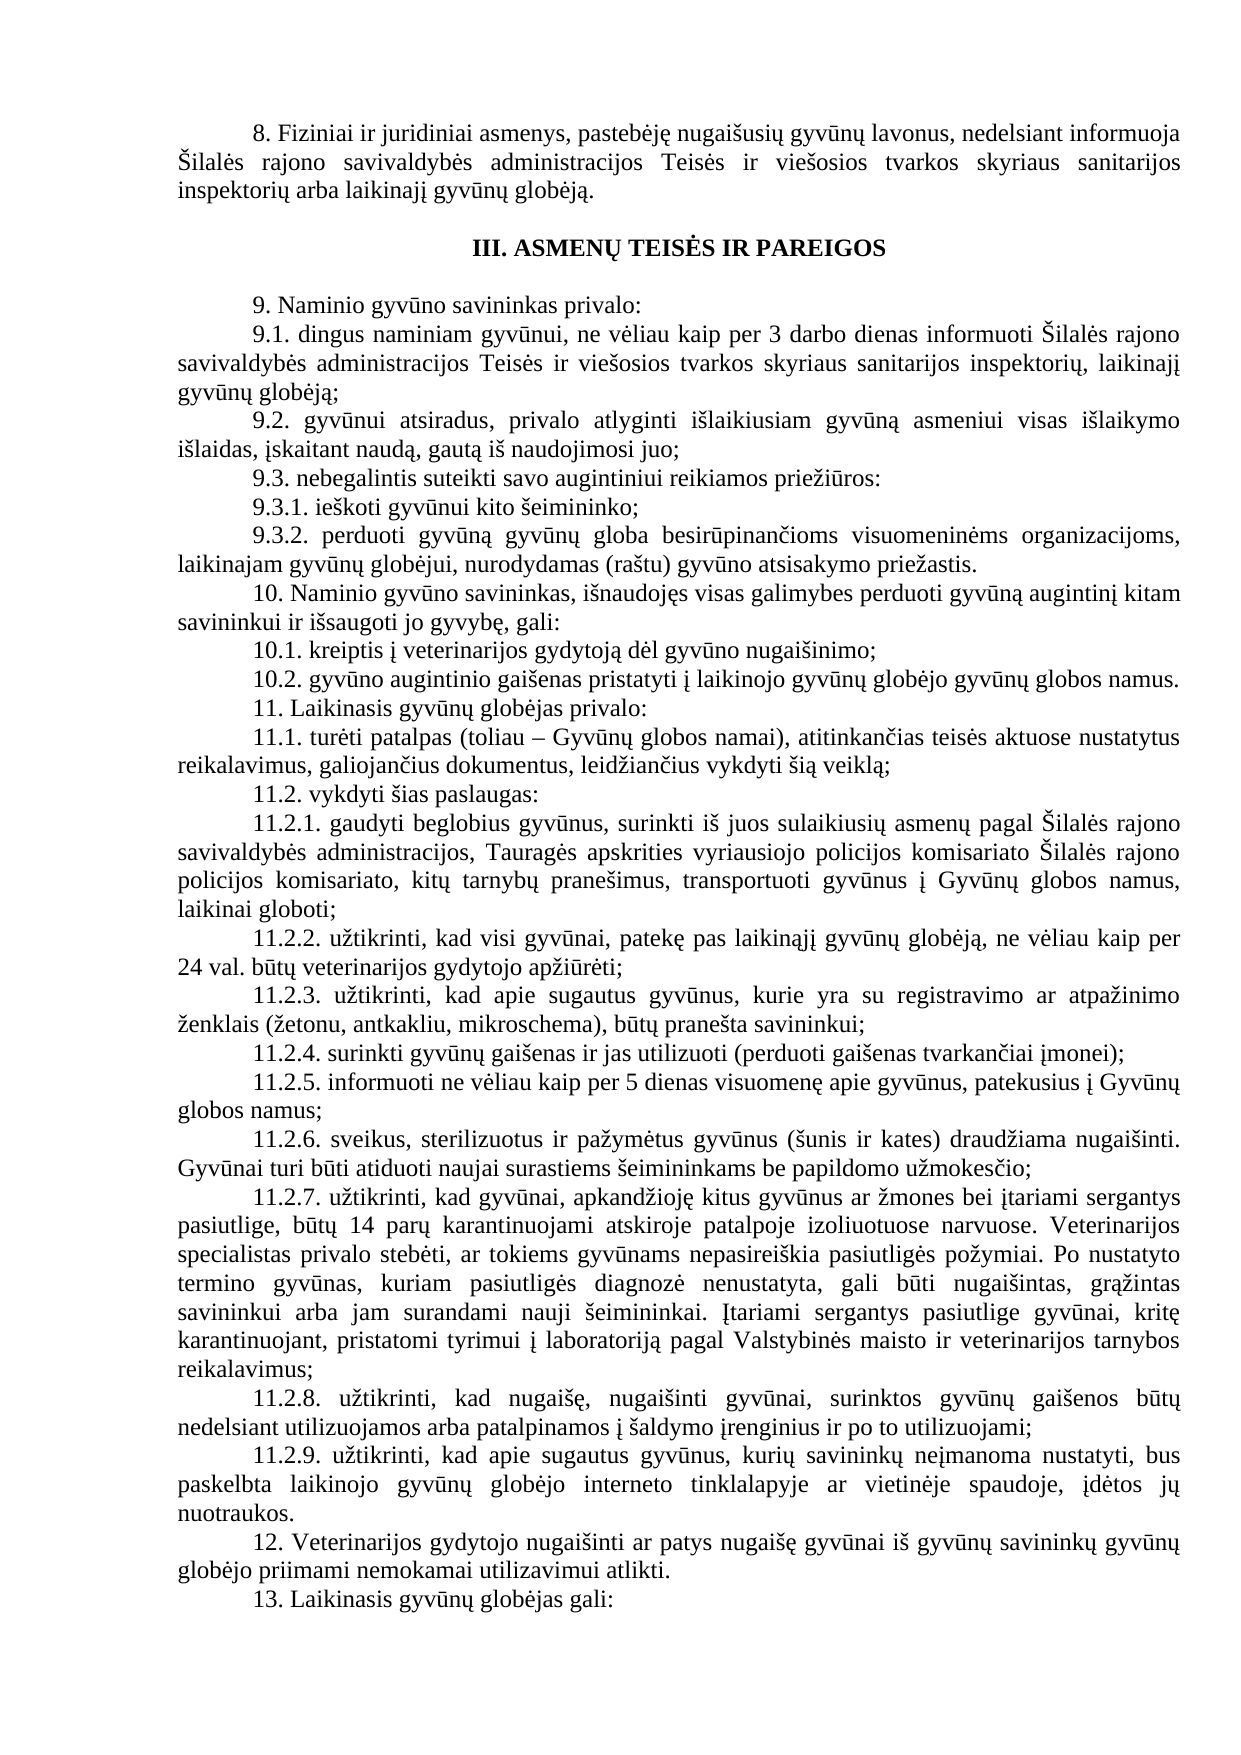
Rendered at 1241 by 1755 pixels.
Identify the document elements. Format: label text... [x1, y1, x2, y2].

text III. ASMENŲ TEISĖS IR PAREIGOS [177, 233, 1181, 262]
text 9.1. dingus naminiam gyvūnui, ne vėliau kaip per 3 darbo dienas informuoti Šilalės rajono savivaldybės administracijos Teisės ir viešosios tvarkos skyriaus sanitarijos inspektorių, laikinajį gyvūnų globėją; [177, 319, 1181, 406]
text 9. Naminio gyvūno savininkas privalo: [177, 291, 1181, 319]
text 11.1. turėti patalpas (toliau – Gyvūnų globos namai), atitinkančias teisės aktuose nustatytus reikalavimus, galiojančius dokumentus, leidžiančius vykdyti šią veiklą; [177, 722, 1181, 779]
text 10.2. gyvūno augintinio gaišenas pristatyti į laikinojo gyvūnų globėjo gyvūnų globos namus. [177, 664, 1181, 693]
text 12. Veterinarijos gydytojo nugaišinti ar patys nugaišę gyvūnai iš gyvūnų savininkų gyvūnų globėjo priimami nemokamai utilizavimui atlikti. [177, 1527, 1181, 1584]
text 9.3. nebegalintis suteikti savo augintiniui reikiamos priežiūros: [177, 463, 1181, 492]
text 11.2.8. užtikrinti, kad nugaišę, nugaišinti gyvūnai, surinktos gyvūnų gaišenos būtų nedelsiant utilizuojamos arba patalpinamos į šaldymo įrenginius ir po to utilizuojami; [177, 1383, 1181, 1441]
text 13. Laikinasis gyvūnų globėjas gali: [177, 1584, 1181, 1613]
text 9.3.2. perduoti gyvūną gyvūnų globa besirūpinančioms visuomeninėms organizacijoms, laikinajam gyvūnų globėjui, nurodydamas (raštu) gyvūno atsisakymo priežastis. [177, 521, 1181, 578]
text 10.1. kreiptis į veterinarijos gydytoją dėl gyvūno nugaišinimo; [177, 636, 1181, 664]
text 11.2.5. informuoti ne vėliau kaip per 5 dienas visuomenę apie gyvūnus, patekusius į Gyvūnų globos namus; [177, 1067, 1181, 1124]
text 11.2.3. užtikrinti, kad apie sugautus gyvūnus, kurie yra su registravimo ar atpažinimo ženklais (žetonu, antkakliu, mikroschema), būtų pranešta savininkui; [177, 981, 1181, 1038]
text 10. Naminio gyvūno savininkas, išnaudojęs visas galimybes perduoti gyvūną augintinį kitam savininkui ir išsaugoti jo gyvybę, gali: [177, 578, 1181, 636]
text 11.2.7. užtikrinti, kad gyvūnai, apkandžioję kitus gyvūnus ar žmones bei įtariami sergantys pasiutlige, būtų 14 parų karantinuojami atskiroje patalpoje izoliuotuose narvuose. Veterinarijos specialistas privalo stebėti, ar tokiems gyvūnams nepasireiškia pasiutligės požymiai. Po nustatyto termino gyvūnas, kuriam pasiutligės diagnozė nenustatyta, gali būti nugaišintas, grąžintas savininkui arba jam surandami nauji šeimininkai. Įtariami sergantys pasiutlige gyvūnai, kritę karantinuojant, pristatomi tyrimui į laboratoriją pagal Valstybinės maisto ir veterinarijos tarnybos reikalavimus; [177, 1182, 1181, 1383]
text 11.2.1. gaudyti beglobius gyvūnus, surinkti iš juos sulaikiusių asmenų pagal Šilalės rajono savivaldybės administracijos, Tauragės apskrities vyriausiojo policijos komisariato Šilalės rajono policijos komisariato, kitų tarnybų pranešimus, transportuoti gyvūnus į Gyvūnų globos namus, laikinai globoti; [177, 808, 1181, 923]
text 9.3.1. ieškoti gyvūnui kito šeimininko; [177, 492, 1181, 521]
text 11. Laikinasis gyvūnų globėjas privalo: [177, 693, 1181, 722]
text 9.2. gyvūnui atsiradus, privalo atlyginti išlaikiusiam gyvūną asmeniui visas išlaikymo išlaidas, įskaitant naudą, gautą iš naudojimosi juo; [177, 406, 1181, 463]
text 11.2.4. surinkti gyvūnų gaišenas ir jas utilizuoti (perduoti gaišenas tvarkančiai įmonei); [177, 1038, 1181, 1067]
text 11.2.9. užtikrinti, kad apie sugautus gyvūnus, kurių savininkų neįmanoma nustatyti, bus paskelbta laikinojo gyvūnų globėjo interneto tinklalapyje ar vietinėje spaudoje, įdėtos jų nuotraukos. [177, 1441, 1181, 1527]
text 11.2.2. užtikrinti, kad visi gyvūnai, patekę pas laikinąjį gyvūnų globėją, ne vėliau kaip per 24 val. būtų veterinarijos gydytojo apžiūrėti; [177, 923, 1181, 981]
text 8. Fiziniai ir juridiniai asmenys, pastebėję nugaišusių gyvūnų lavonus, nedelsiant informuoja Šilalės rajono savivaldybės administracijos Teisės ir viešosios tvarkos skyriaus sanitarijos inspektorių arba laikinajį gyvūnų globėją. [177, 118, 1181, 204]
text 11.2. vykdyti šias paslaugas: [177, 779, 1181, 808]
text 11.2.6. sveikus, sterilizuotus ir pažymėtus gyvūnus (šunis ir kates) draudžiama nugaišinti. Gyvūnai turi būti atiduoti naujai surastiems šeimininkams be papildomo užmokesčio; [177, 1124, 1181, 1182]
